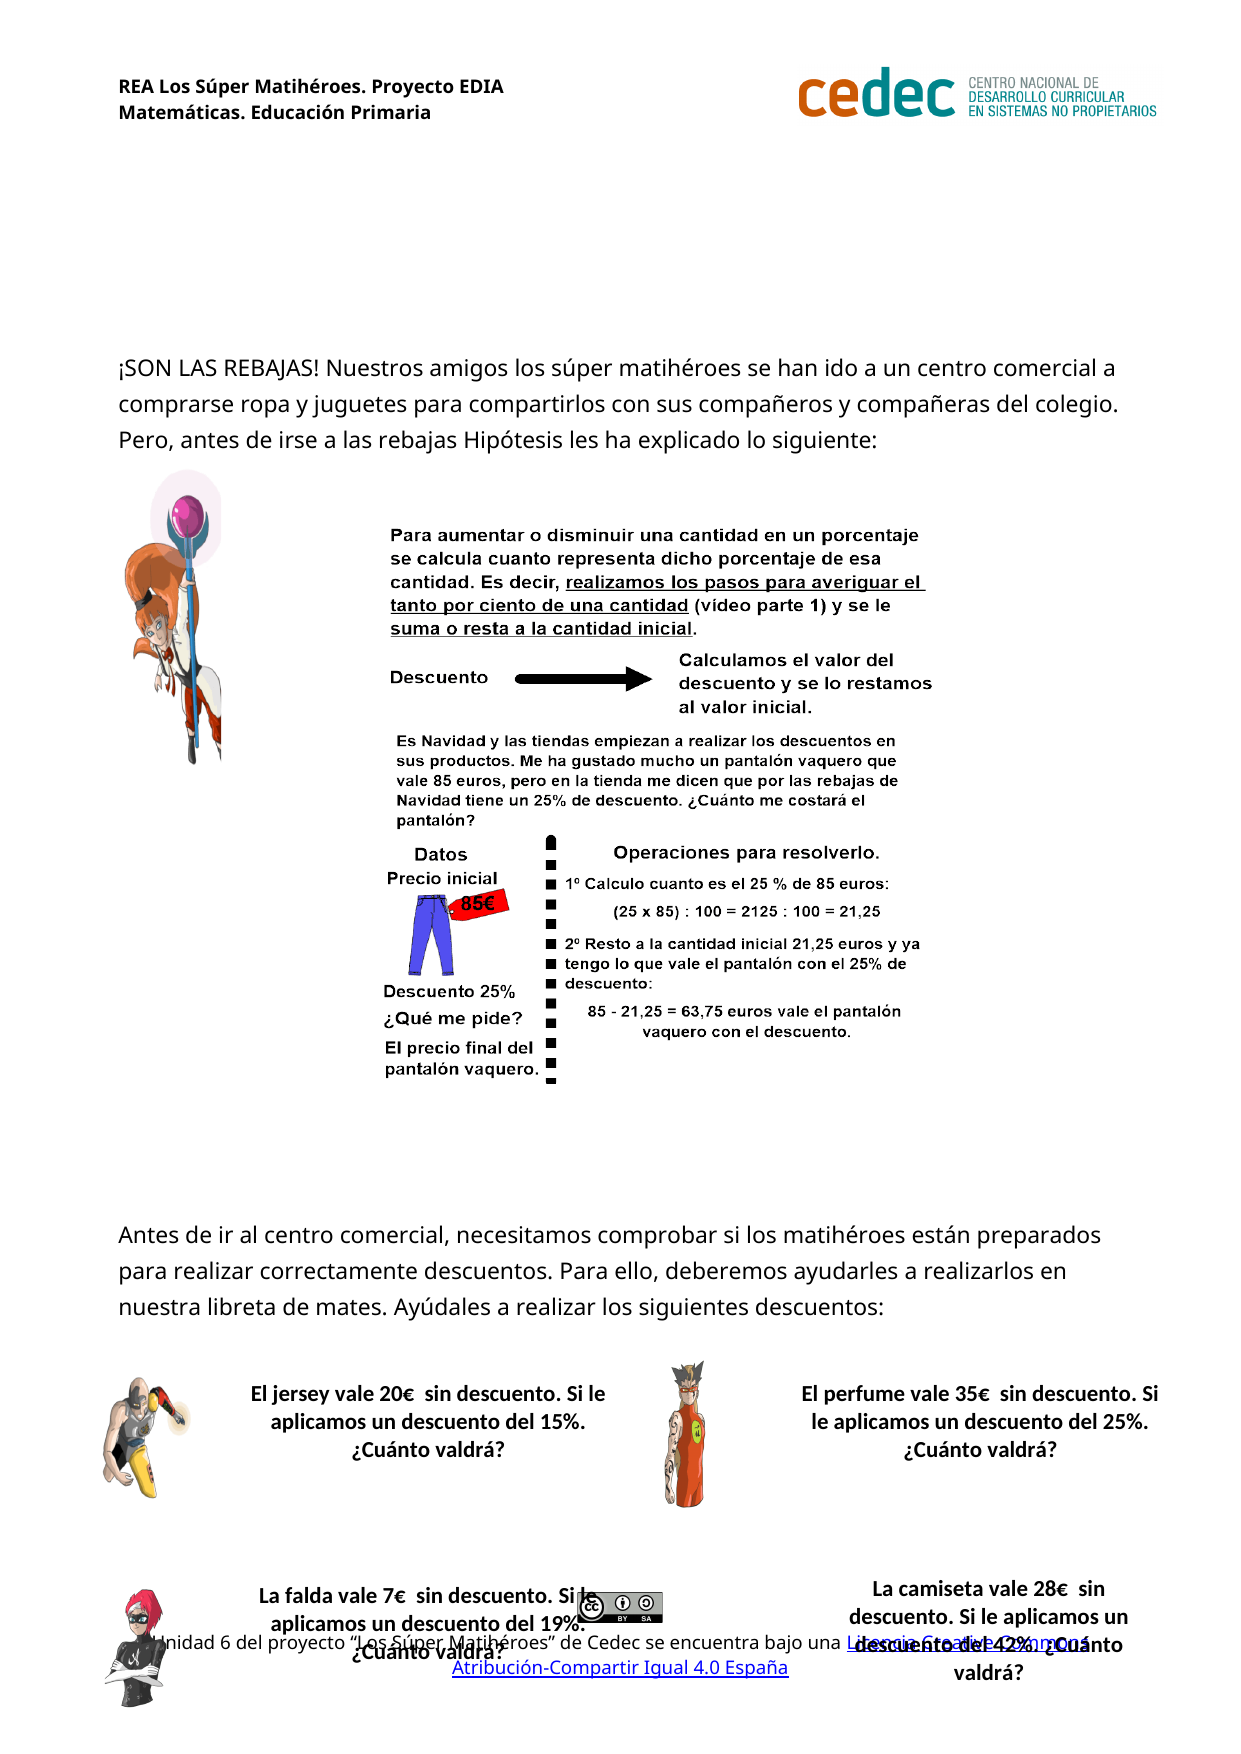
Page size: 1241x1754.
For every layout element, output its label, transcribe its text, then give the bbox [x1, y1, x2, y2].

picture [577, 1592, 663, 1623]
picture [378, 518, 939, 1084]
picture [645, 1347, 731, 1518]
picture [796, 64, 1165, 126]
picture [97, 1349, 192, 1500]
text Antes de ir al centro comercial, necesitamos comprobar si los matihéroes están preparados para realizar correctamente descuentos. Para ello, deberemos ayudarles a realizarlos en nuestra libreta de mates. Ayúdales a realizar los siguientes descuentos: [118, 1219, 1122, 1322]
picture [105, 463, 222, 777]
picture [104, 1562, 176, 1722]
text ¡SON LAS REBAJAS! Nuestros amigos los súper matihéroes se han ido a un centro comercial a comprarse ropa y juguetes para compartirlos con sus compañeros y compañeras del colegio. Pero, antes de irse a las rebajas Hipótesis les ha explicado lo siguiente: [118, 352, 1122, 455]
